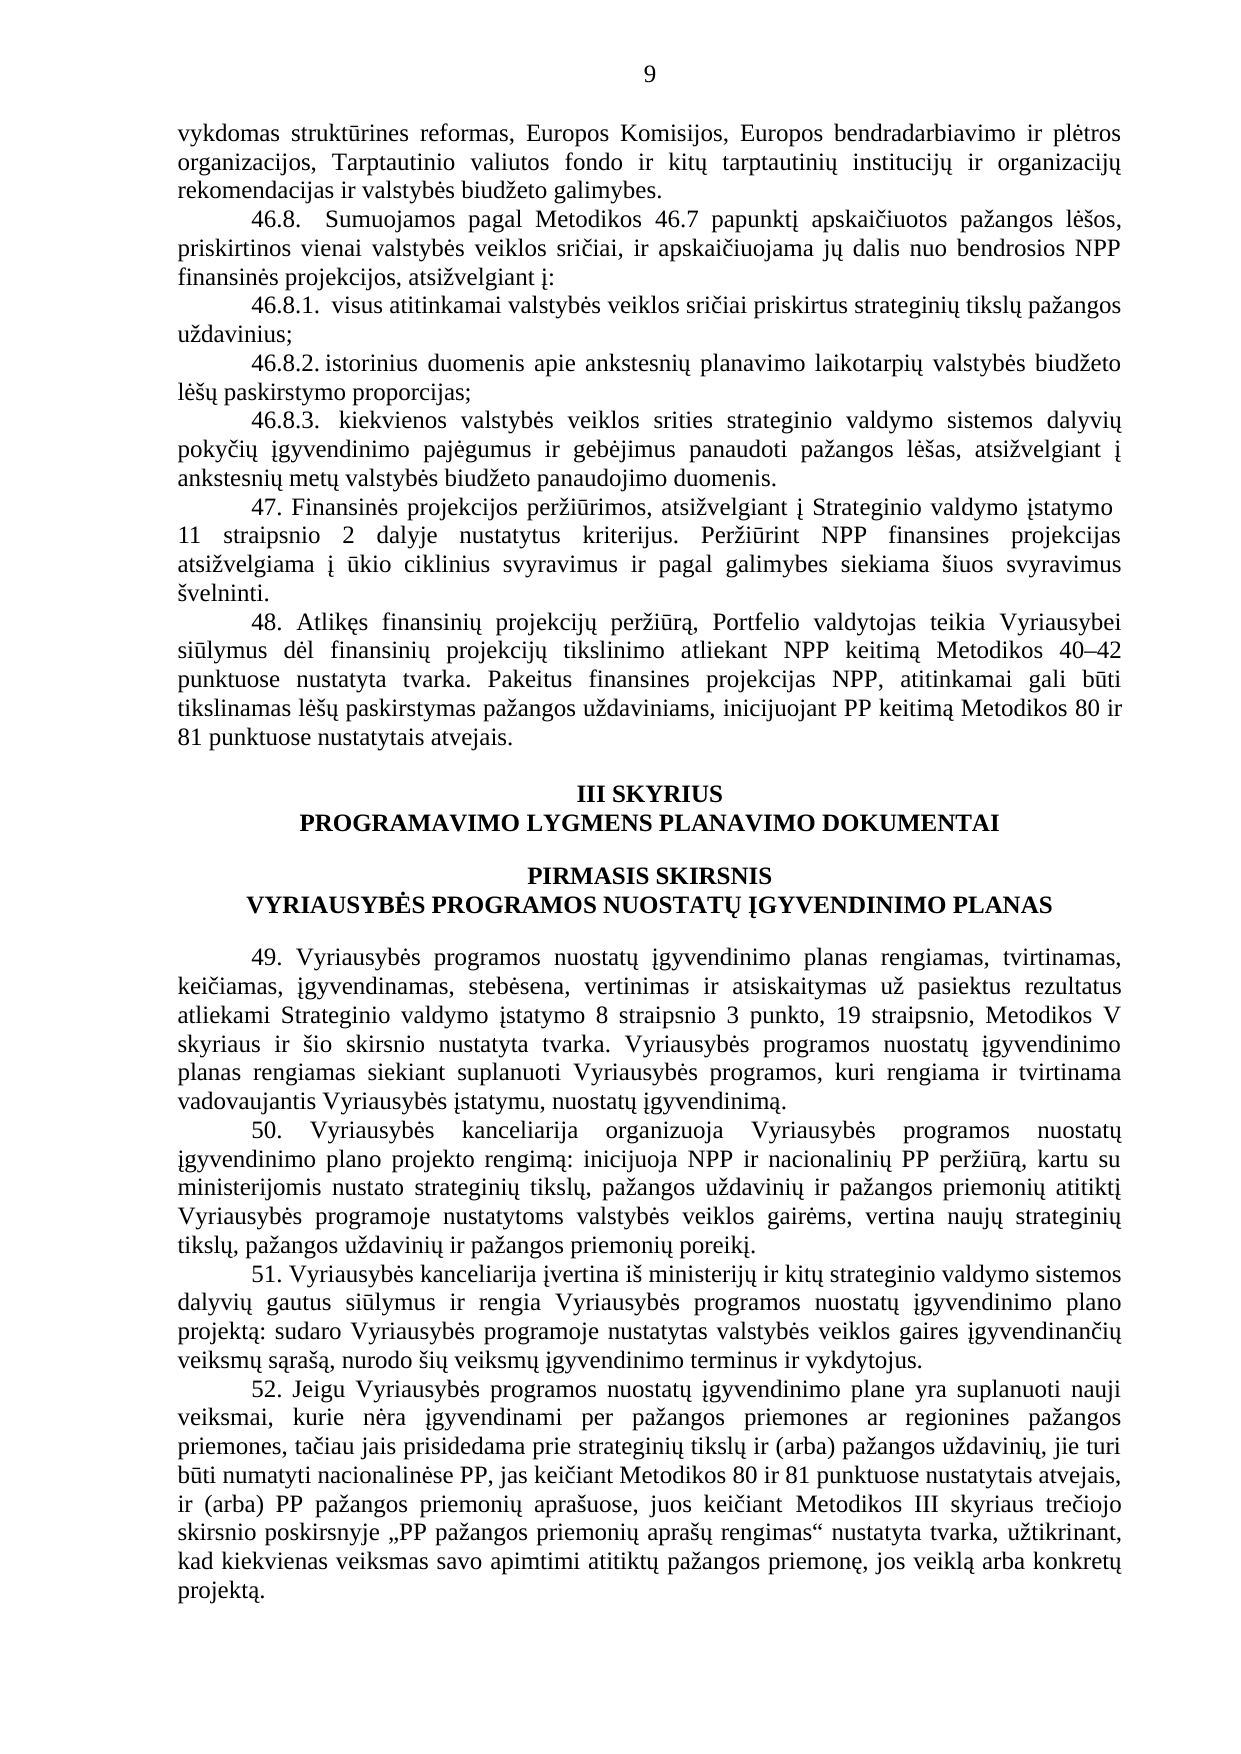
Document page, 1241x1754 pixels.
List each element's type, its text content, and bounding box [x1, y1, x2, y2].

text 49. Vyriausybės programos nuostatų įgyvendinimo planas rengiamas, tvirtinamas, keičiamas, įgyvendinamas, stebėsena, vertinimas ir atsiskaitymas už pasiektus rezultatus atliekami Strateginio valdymo įstatymo 8 straipsnio 3 punkto, 19 straipsnio, Metodikos V skyriaus ir šio skirsnio nustatyta tvarka. Vyriausybės programos nuostatų įgyvendinimo planas rengiamas siekiant suplanuoti Vyriausybės programos, kuri rengiama ir tvirtinama vadovaujantis Vyriausybės įstatymu, nuostatų įgyvendinimą. [177, 942, 1122, 1115]
text 46.8.2. istorinius duomenis apie ankstesnių planavimo laikotarpių valstybės biudžeto lėšų paskirstymo proporcijas; [177, 348, 1122, 406]
text 46.8.3. kiekvienos valstybės veiklos srities strateginio valdymo sistemos dalyvių pokyčių įgyvendinimo pajėgumus ir gebėjimus panaudoti pažangos lėšas, atsižvelgiant į ankstesnių metų valstybės biudžeto panaudojimo duomenis. [177, 406, 1122, 492]
text 46.8.1. visus atitinkamai valstybės veiklos sričiai priskirtus strateginių tikslų pažangos uždavinius; [177, 291, 1122, 348]
text 47. Finansinės projekcijos peržiūrimos, atsižvelgiant į Strateginio valdymo įstatymo 11 straipsnio 2 dalyje nustatytus kriterijus. Peržiūrint NPP finansines projekcijas atsižvelgiama į ūkio ciklinius svyravimus ir pagal galimybes siekiama šiuos svyravimus švelninti. [177, 492, 1122, 607]
text 48. Atlikęs finansinių projekcijų peržiūrą, Portfelio valdytojas teikia Vyriausybei siūlymus dėl finansinių projekcijų tikslinimo atliekant NPP keitimą Metodikos 40–42 punktuose nustatyta tvarka. Pakeitus finansines projekcijas NPP, atitinkamai gali būti tikslinamas lėšų paskirstymas pažangos uždaviniams, inicijuojant PP keitimą Metodikos 80 ir 81 punktuose nustatytais atvejais. [177, 607, 1122, 751]
text 46.8. Sumuojamos pagal Metodikos 46.7 papunktį apskaičiuotos pažangos lėšos, priskirtinos vienai valstybės veiklos sričiai, ir apskaičiuojama jų dalis nuo bendrosios NPP finansinės projekcijos, atsižvelgiant į: [177, 204, 1122, 291]
subtitle VYRIAUSYBĖS PROGRAMOS NUOSTATŲ ĮGYVENDINIMO PLANAS [177, 890, 1122, 918]
text PROGRAMAVIMO LYGMENS PLANAVIMO DOKUMENTAI [177, 808, 1122, 837]
text 51. Vyriausybės kanceliarija įvertina iš ministerijų ir kitų strateginio valdymo sistemos dalyvių gautus siūlymus ir rengia Vyriausybės programos nuostatų įgyvendinimo plano projektą: sudaro Vyriausybės programoje nustatytas valstybės veiklos gaires įgyvendinančių veiksmų sąrašą, nurodo šių veiksmų įgyvendinimo terminus ir vykdytojus. [177, 1259, 1122, 1374]
text vykdomas struktūrines reformas, Europos Komisijos, Europos bendradarbiavimo ir plėtros organizacijos, Tarptautinio valiutos fondo ir kitų tarptautinių institucijų ir organizacijų rekomendacijas ir valstybės biudžeto galimybes. [177, 118, 1122, 204]
text III SKYRIUS [177, 779, 1122, 808]
text 50. Vyriausybės kanceliarija organizuoja Vyriausybės programos nuostatų įgyvendinimo plano projekto rengimą: inicijuoja NPP ir nacionalinių PP peržiūrą, kartu su ministerijomis nustato strateginių tikslų, pažangos uždavinių ir pažangos priemonių atitiktį Vyriausybės programoje nustatytoms valstybės veiklos gairėms, vertina naujų strateginių tikslų, pažangos uždavinių ir pažangos priemonių poreikį. [177, 1115, 1122, 1259]
subtitle PIRMASIS SKIRSNIS [177, 861, 1122, 890]
text 52. Jeigu Vyriausybės programos nuostatų įgyvendinimo plane yra suplanuoti nauji veiksmai, kurie nėra įgyvendinami per pažangos priemones ar regionines pažangos priemones, tačiau jais prisidedama prie strateginių tikslų ir (arba) pažangos uždavinių, jie turi būti numatyti nacionalinėse PP, jas keičiant Metodikos 80 ir 81 punktuose nustatytais atvejais, ir (arba) PP pažangos priemonių aprašuose, juos keičiant Metodikos III skyriaus trečiojo skirsnio poskirsnyje „PP pažangos priemonių aprašų rengimas“ nustatyta tvarka, užtikrinant, kad kiekvienas veiksmas savo apimtimi atitiktų pažangos priemonę, jos veiklą arba konkretų projektą. [177, 1374, 1122, 1604]
